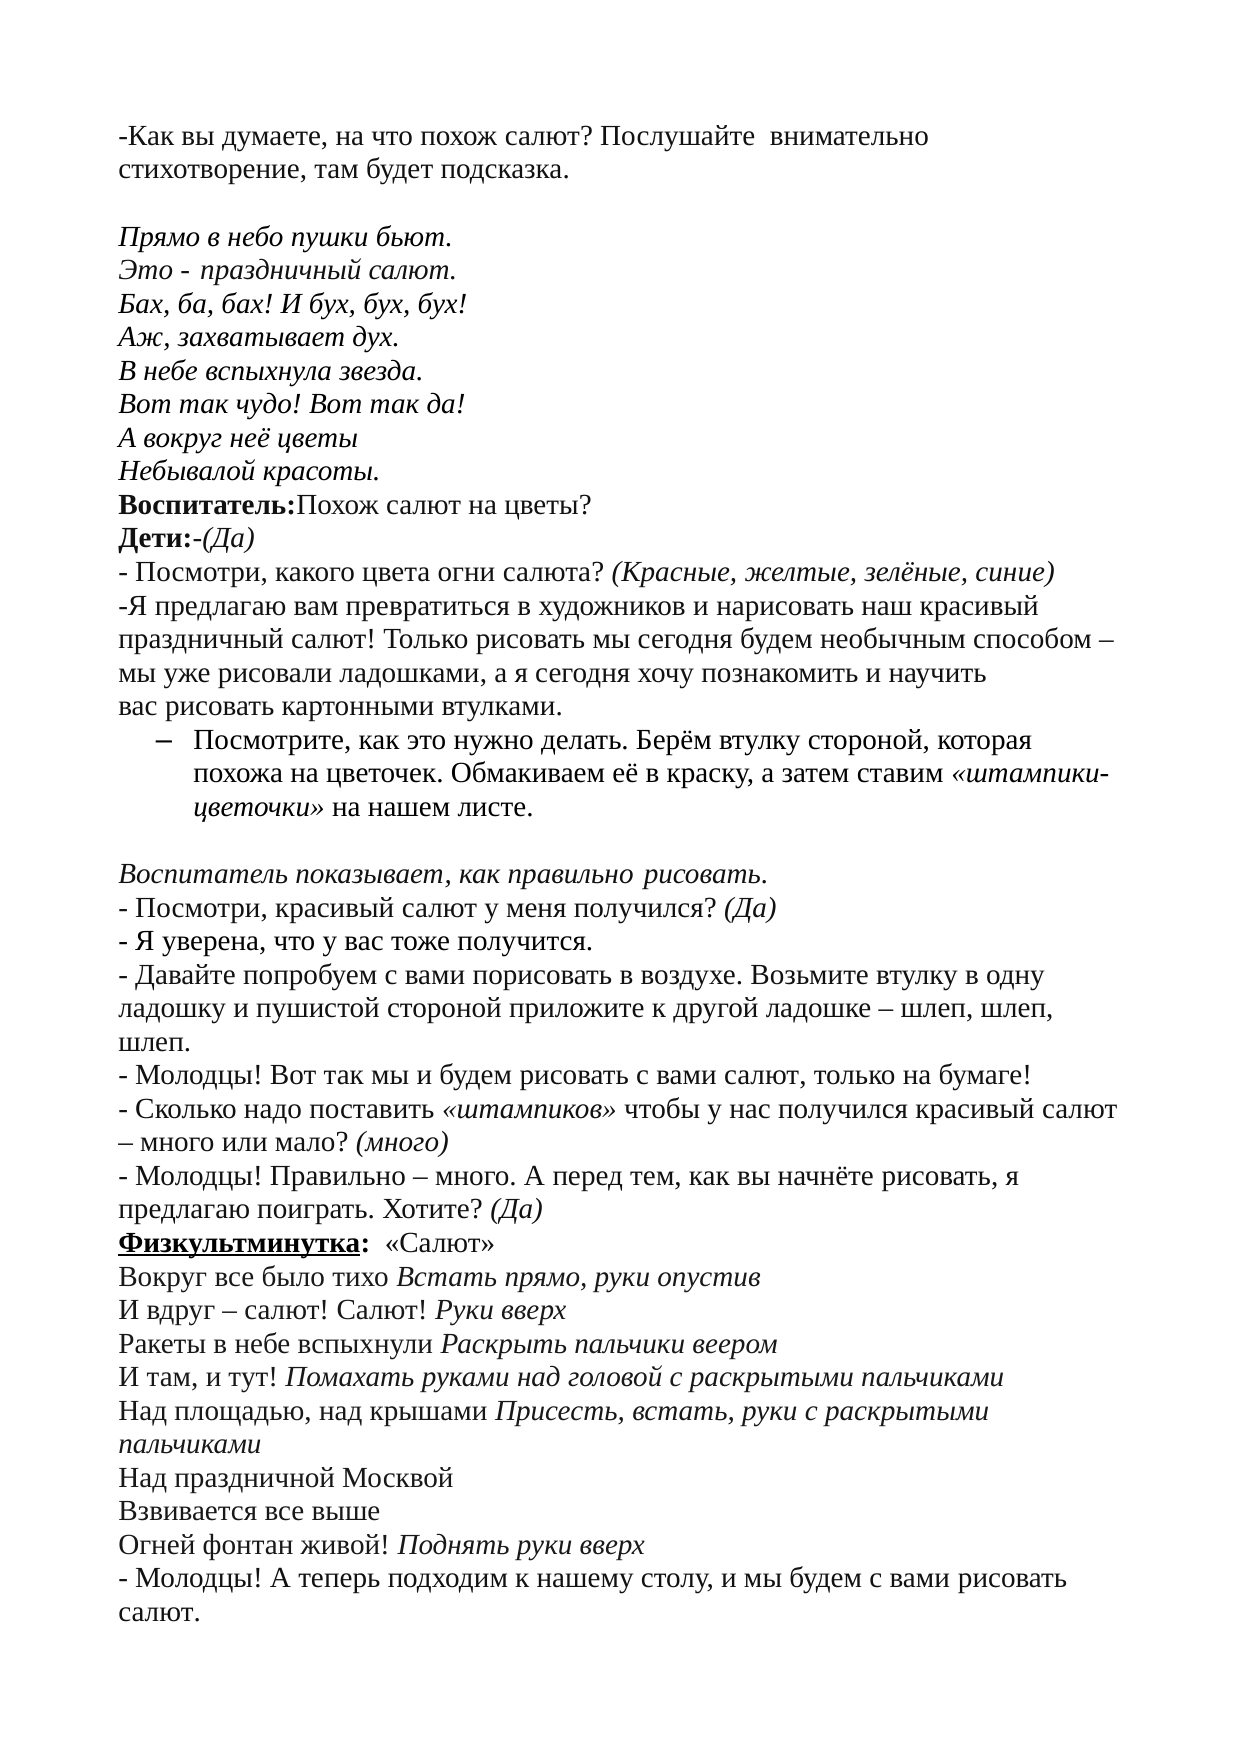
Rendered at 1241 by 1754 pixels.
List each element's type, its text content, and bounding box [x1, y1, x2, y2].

text Над площадью, над крышами Присесть, встать, руки с раскрытыми пальчиками [118, 1393, 1122, 1460]
text А вокруг неё цветы [118, 420, 1122, 453]
text -Как вы думаете, на что похож салют? Послушайте внимательно стихотворение, там будет подсказка. [118, 118, 1122, 185]
text Воспитатель показывает, как правильно рисовать. [118, 856, 1122, 890]
text - Сколько надо поставить «штампиков» чтобы у нас получился красивый салют – много или мало? (много) [118, 1091, 1122, 1158]
text Взвивается все выше [118, 1493, 1122, 1527]
text -Я предлагаю вам превратиться в художников и нарисовать наш красивый праздничный салют! Только рисовать мы сегодня будем необычным способом – мы уже рисовали ладошками, а я сегодня хочу познакомить и научить вас рисовать картонными втулками. [118, 588, 1122, 722]
text - Я уверена, что у вас тоже получится. [118, 923, 1122, 957]
text И там, и тут! Помахать руками над головой с раскрытыми пальчиками [118, 1359, 1122, 1393]
text Вот так чудо! Вот так да! [118, 386, 1122, 420]
text - Посмотри, красивый салют у меня получился? (Да) [118, 890, 1122, 923]
text Воспитатель:Похож салют на цветы? [118, 487, 1122, 521]
text - Молодцы! Вот так мы и будем рисовать с вами салют, только на бумаге! [118, 1057, 1122, 1091]
text Небывалой красоты. [118, 453, 1122, 487]
text В небе вспыхнула звезда. [118, 353, 1122, 386]
text - Молодцы! А теперь подходим к нашему столу, и мы будем с вами рисовать салют. [118, 1561, 1122, 1628]
text И вдруг – салют! Салют! Руки вверх [118, 1292, 1122, 1326]
text Аж, захватывает дух. [118, 319, 1122, 353]
text Это - праздничный салют. [118, 252, 1122, 286]
text Прямо в небо пушки бьют. [118, 219, 1122, 252]
text - Молодцы! Правильно – много. А перед тем, как вы начнёте рисовать, я предлагаю поиграть. Хотите? (Да) [118, 1158, 1122, 1225]
text Ракеты в небе вспыхнули Раскрыть пальчики веером [118, 1326, 1122, 1359]
text Над праздничной Москвой [118, 1460, 1122, 1493]
list Посмотрите, как это нужно делать. Берём втулку стороной, которая похожа на цветочек. Обмакиваем её в краску, а затем ставим «штампики-цветочки» на нашем листе. [156, 722, 1122, 823]
text Физкультминутка: «Салют» [118, 1225, 1122, 1259]
text - Давайте попробуем с вами порисовать в воздухе. Возьмите втулку в одну ладошку и пушистой стороной приложите к другой ладошке – шлеп, шлеп, шлеп. [118, 957, 1122, 1057]
text Огней фонтан живой! Поднять руки вверх [118, 1527, 1122, 1561]
text Дети:-(Да) [118, 521, 1122, 554]
text Бах, ба, бах! И бух, бух, бух! [118, 286, 1122, 319]
text Вокруг все было тихо Встать прямо, руки опустив [118, 1259, 1122, 1292]
text - Посмотри, какого цвета огни салюта? (Красные, желтые, зелёные, синие) [118, 554, 1122, 588]
